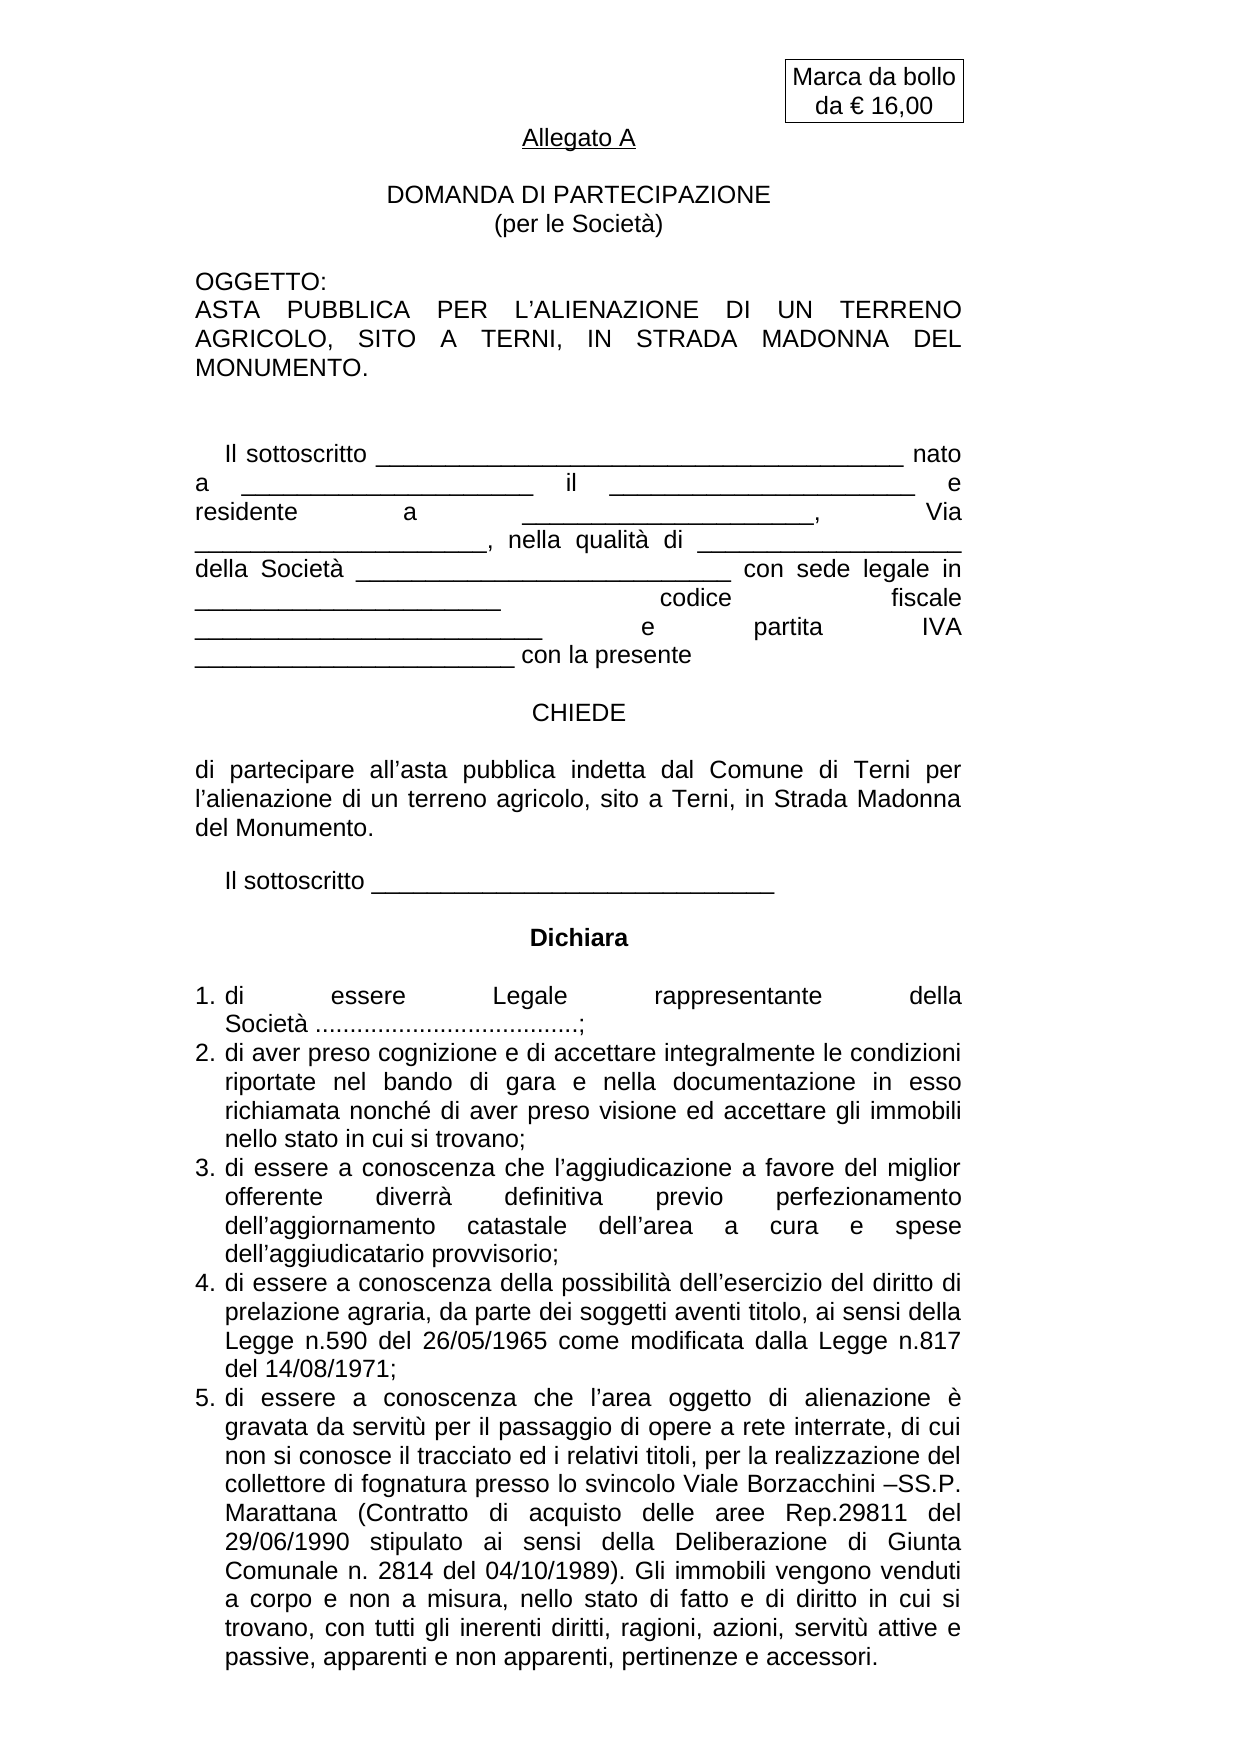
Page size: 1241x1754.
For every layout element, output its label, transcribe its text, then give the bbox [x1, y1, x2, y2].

text Dichiara [195, 923, 963, 952]
subtitle DOMANDA DI PARTECIPAZIONE [195, 180, 963, 209]
subtitle CHIEDE [195, 698, 963, 727]
list di essere a conoscenza della possibilità dell’esercizio del diritto di prelazione agraria, da parte dei soggetti aventi titolo, ai sensi della Legge n.590 del 26/05/1965 come modificata dalla Legge n.817 del 14/08/1971; [195, 1268, 963, 1383]
text Il sottoscritto ______________________________________ nato a _____________________ il ______________________ e residente a _____________________, Via _____________________, nella qualità di ___________________ della Società ___________________________ con sede legale in ______________________ codice fiscale _________________________ e partita IVA _______________________ con la presente [195, 439, 963, 669]
list di essere a conoscenza che l’aggiudicazione a favore del miglior offerente diverrà definitiva previo perfezionamento dell’aggiornamento catastale dell’area a cura e spese dell’aggiudicatario provvisorio; [195, 1153, 963, 1268]
subtitle Marca da bollo da € 16,00 [786, 60, 963, 122]
list di essere Legale rappresentante della Società ......................................; [195, 981, 963, 1038]
list di aver preso cognizione e di accettare integralmente le condizioni riportate nel bando di gara e nella documentazione in esso richiamata nonché di aver preso visione ed accettare gli immobili nello stato in cui si trovano; [195, 1038, 963, 1153]
text ASTA PUBBLICA PER L’ALIENAZIONE DI UN TERRENO AGRICOLO, SITO A TERNI, IN STRADA MADONNA DEL MONUMENTO. [195, 295, 963, 382]
subtitle Allegato A [195, 123, 963, 152]
text OGGETTO: [195, 267, 963, 295]
list di essere a conoscenza che l’area oggetto di alienazione è gravata da servitù per il passaggio di opere a rete interrate, di cui non si conosce il tracciato ed i relativi titoli, per la realizzazione del collettore di fognatura presso lo svincolo Viale Borzacchini –SS.P. Marattana (Contratto di acquisto delle aree Rep.29811 del 29/06/1990 stipulato ai sensi della Deliberazione di Giunta Comunale n. 2814 del 04/10/1989). Gli immobili vengono venduti a corpo e non a misura, nello stato di fatto e di diritto in cui si trovano, con tutti gli inerenti diritti, ragioni, azioni, servitù attive e passive, apparenti e non apparenti, pertinenze e accessori. [195, 1383, 963, 1671]
text di partecipare all’asta pubblica indetta dal Comune di Terni per l’alienazione di un terreno agricolo, sito a Terni, in Strada Madonna del Monumento. [195, 755, 963, 842]
text (per le Società) [195, 209, 963, 238]
text Il sottoscritto _____________________________ [195, 866, 963, 894]
